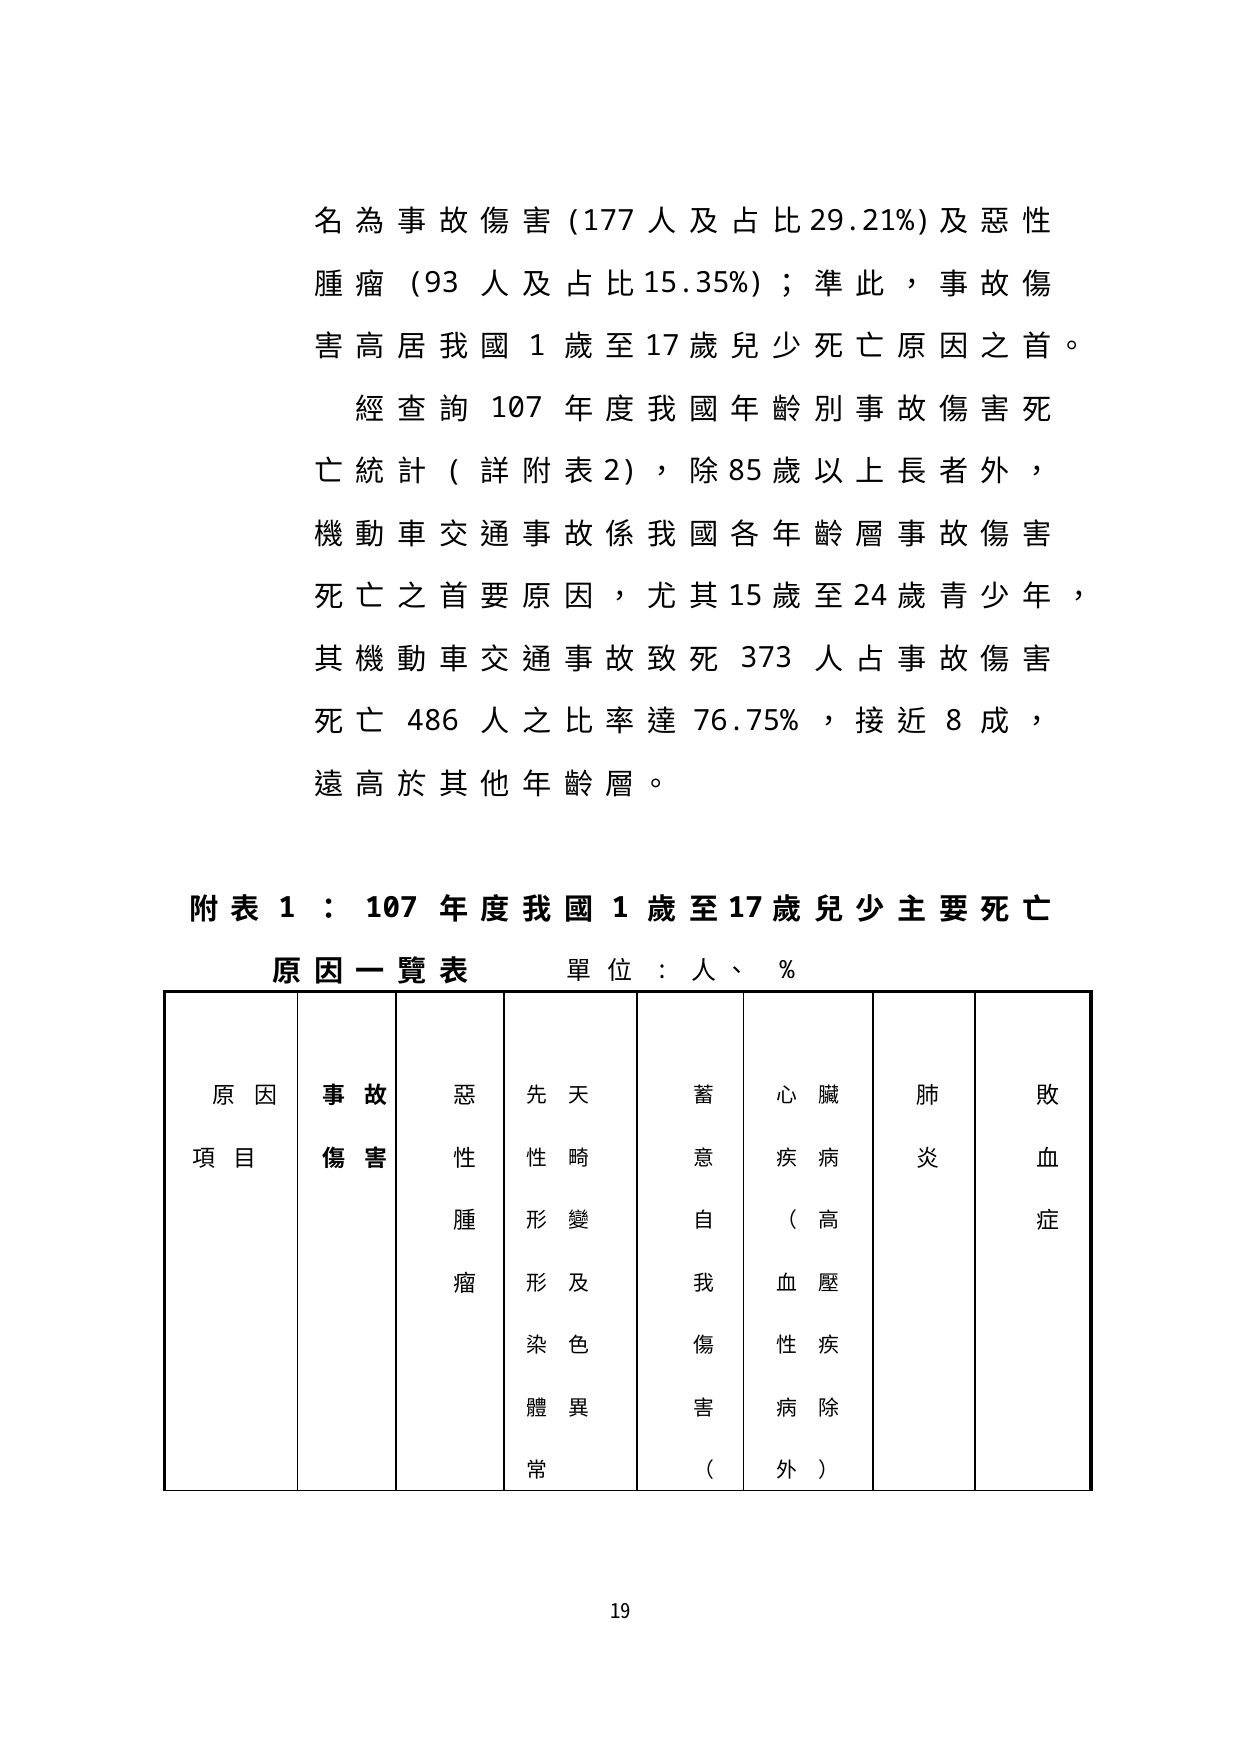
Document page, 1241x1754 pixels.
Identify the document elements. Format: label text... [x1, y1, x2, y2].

table_header 蓄意自我傷害（ [638, 993, 743, 1490]
text 附表1：107年度我國1歲至17歲兒少主要死亡原因一覽表 單位:人、% [153, 865, 1087, 990]
table_header 原因 項目 [166, 993, 297, 1490]
table_header 惡性腫瘤 [397, 993, 503, 1490]
table_header 敗血症 [976, 993, 1089, 1490]
text 依衛生福利部統計處官網，107年度我國0歲至17歲兒少死亡人數計1,358人，主要死因前2名為源於周產期的特定病況(396人及占比29.16%)及事故傷害(228人及占比16.79%)；如排除0歲嬰兒統計，則107年度我國1歲至17歲兒少死亡人數計606人(詳附表1)，主要死亡原因前2名為事故傷害(177人及占比29.21%)及惡性腫瘤(93人及占比15.35%)；準此，事故傷害高居我國1歲至17歲兒少死亡原因之首。 [271, 177, 1058, 365]
text 經查詢107年度我國年齡別事故傷害死亡統計(詳附表2)，除85歲以上長者外，機動車交通事故係我國各年齡層事故傷害死亡之首要原因，尤其15歲至24歲青少年，其機動車交通事故致死373人占事故傷害死亡486人之比率達76.75%，接近8成，遠高於其他年齡層。 [271, 365, 1058, 802]
table_header 肺炎 [874, 993, 974, 1490]
table_header 事故傷害 [298, 993, 395, 1490]
table_header 先天性畸形變形及染色體異常 [505, 993, 636, 1490]
table_header 心臟疾病（高血壓性疾病除外） [744, 993, 872, 1490]
